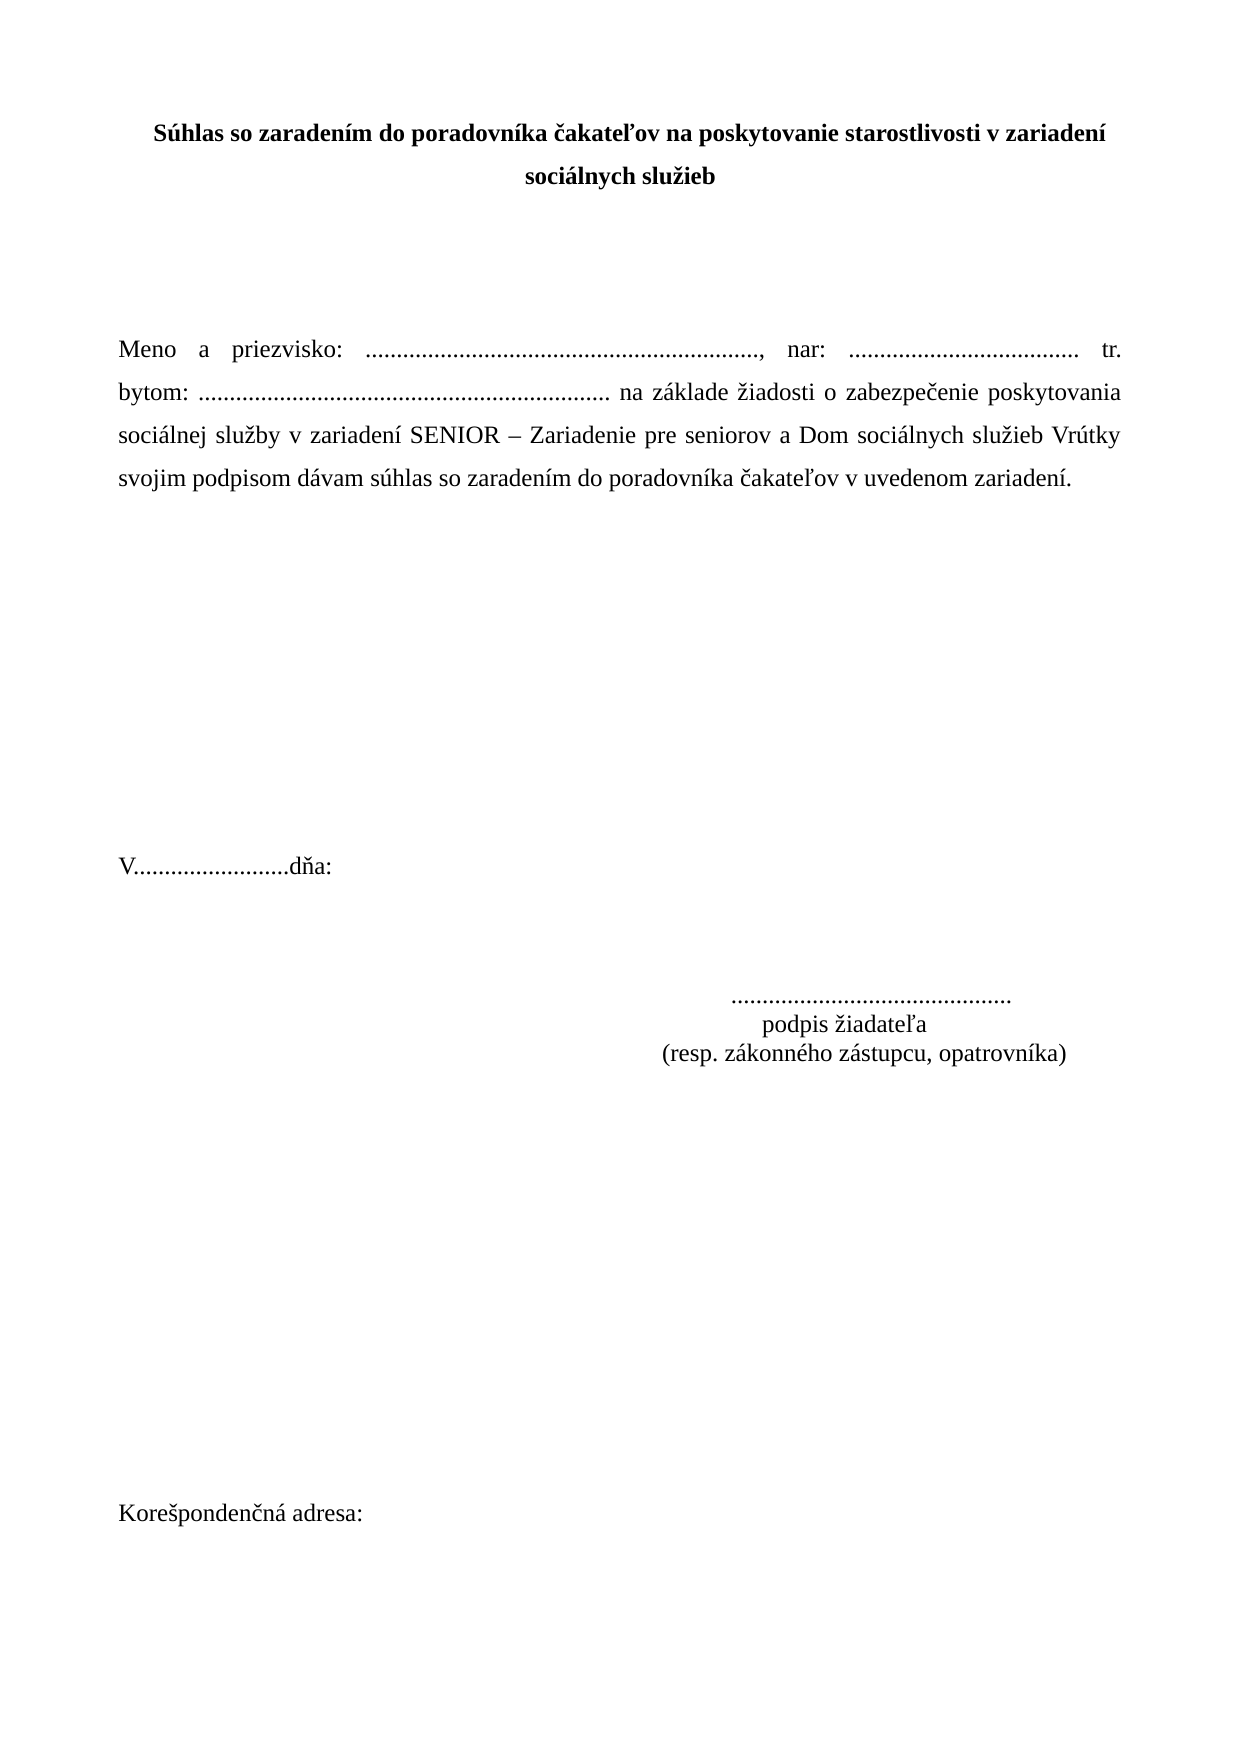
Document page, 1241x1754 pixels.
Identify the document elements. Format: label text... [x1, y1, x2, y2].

text ............................................. [118, 981, 1122, 1009]
text V.........................dňa: [118, 851, 1122, 880]
text podpis žiadateľa [118, 1009, 1122, 1038]
text Korešpondenčná adresa: [118, 1498, 1122, 1527]
text Súhlas so zaradením do poradovníka čakateľov na poskytovanie starostlivosti v zariadení sociálnych služieb [118, 118, 1122, 190]
text (resp. zákonného zástupcu, opatrovníka) [118, 1038, 1122, 1067]
text Meno a priezvisko: ..............................................................., nar: ..................................... tr. bytom: .................................................................. na základe žiadosti o zabezpečenie poskytovania sociálnej služby v zariadení SENIOR – Zariadenie pre seniorov a Dom sociálnych služieb Vrútky svojim podpisom dávam súhlas so zaradením do poradovníka čakateľov v uvedenom zariadení. [118, 334, 1122, 492]
